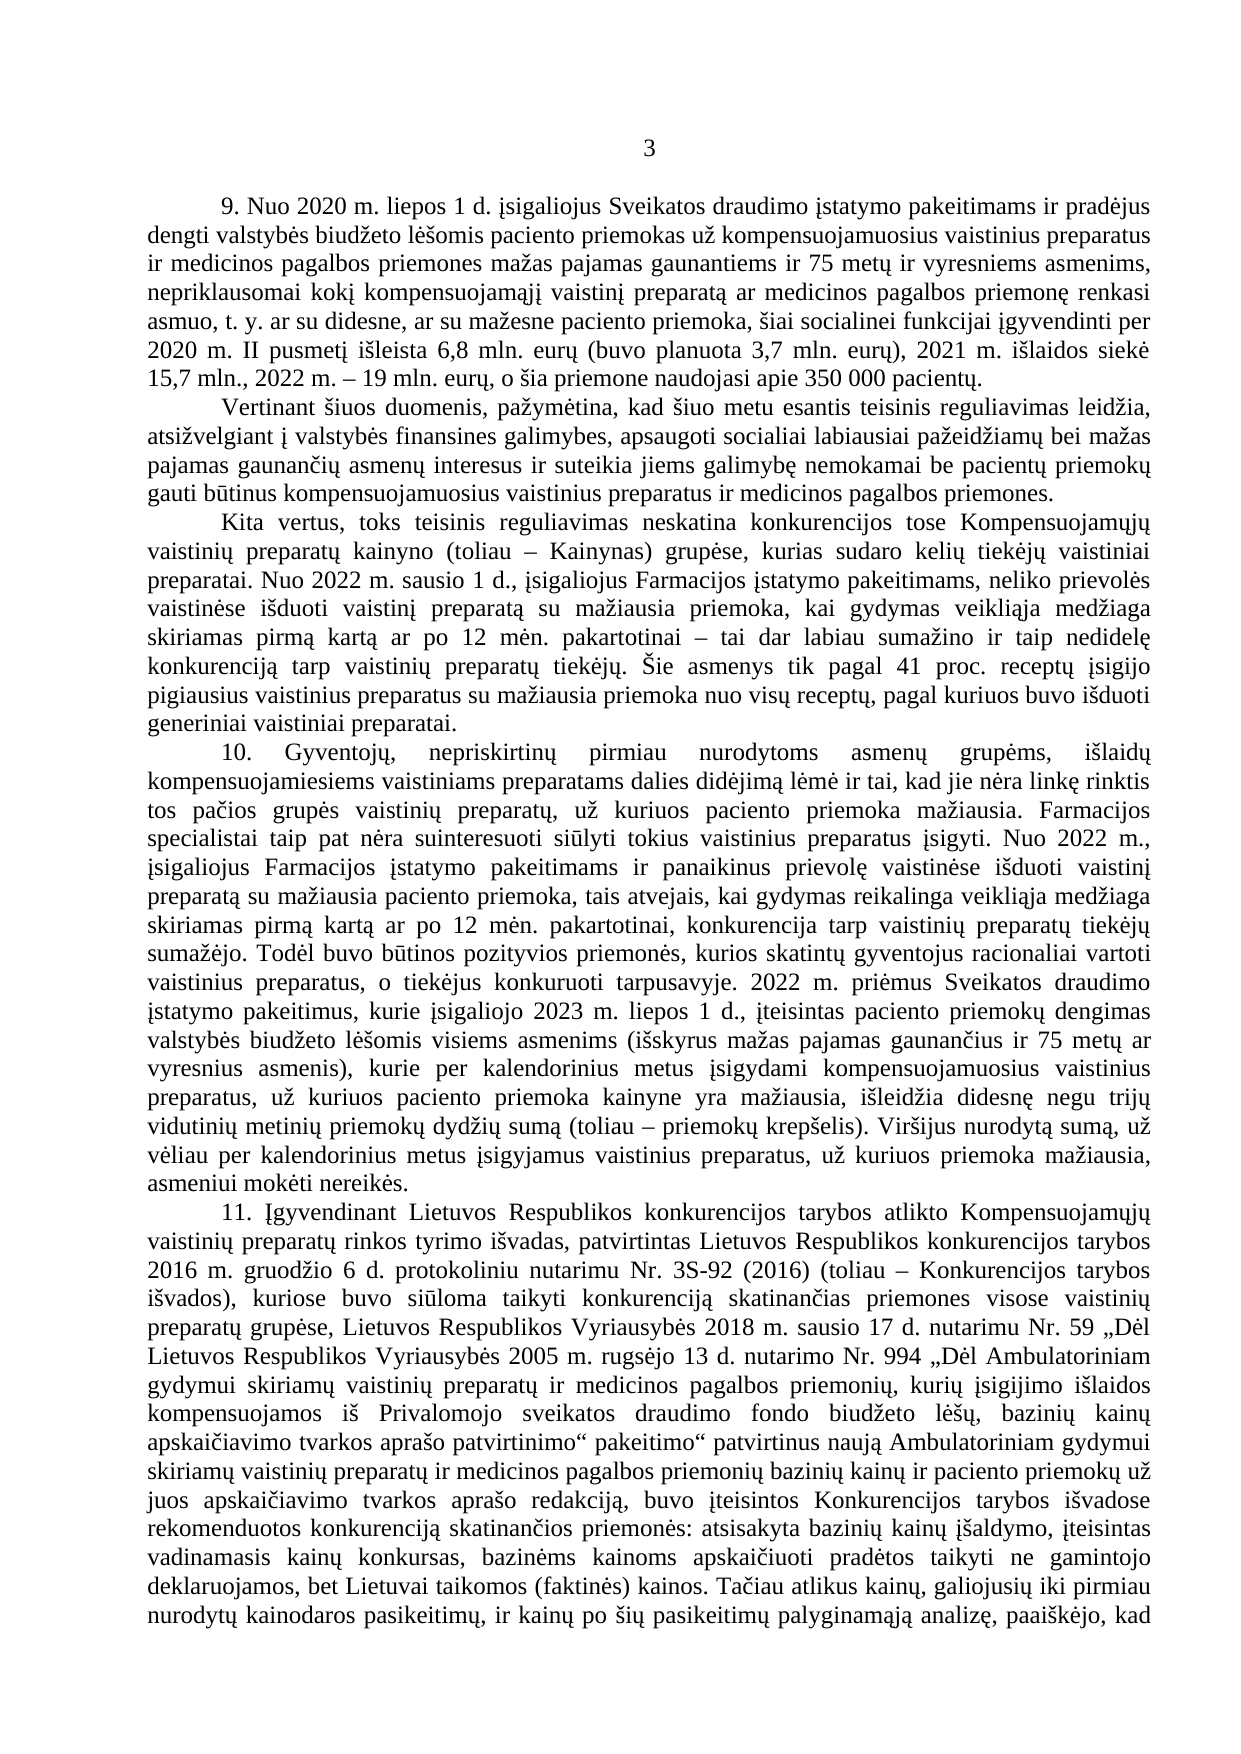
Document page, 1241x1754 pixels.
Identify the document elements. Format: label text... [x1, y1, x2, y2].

text 9. Nuo 2020 m. liepos 1 d. įsigaliojus Sveikatos draudimo įstatymo pakeitimams ir pradėjus dengti valstybės biudžeto lėšomis paciento priemokas už kompensuojamuosius vaistinius preparatus ir medicinos pagalbos priemones mažas pajamas gaunantiems ir 75 metų ir vyresniems asmenims, nepriklausomai kokį kompensuojamąjį vaistinį preparatą ar medicinos pagalbos priemonę renkasi asmuo, t. y. ar su didesne, ar su mažesne paciento priemoka, šiai socialinei funkcijai įgyvendinti per 2020 m. II pusmetį išleista 6,8 mln. eurų (buvo planuota 3,7 mln. eurų), 2021 m. išlaidos siekė 15,7 mln., 2022 m. – 19 mln. eurų, o šia priemone naudojasi apie 350 000 pacientų. [147, 191, 1152, 392]
text 10. Gyventojų, nepriskirtinų pirmiau nurodytoms asmenų grupėms, išlaidų kompensuojamiesiems vaistiniams preparatams dalies didėjimą lėmė ir tai, kad jie nėra linkę rinktis tos pačios grupės vaistinių preparatų, už kuriuos paciento priemoka mažiausia. Farmacijos specialistai taip pat nėra suinteresuoti siūlyti tokius vaistinius preparatus įsigyti. Nuo 2022 m., įsigaliojus Farmacijos įstatymo pakeitimams ir panaikinus prievolę vaistinėse išduoti vaistinį preparatą su mažiausia paciento priemoka, tais atvejais, kai gydymas reikalinga veikliąja medžiaga skiriamas pirmą kartą ar po 12 mėn. pakartotinai, konkurencija tarp vaistinių preparatų tiekėjų sumažėjo. Todėl buvo būtinos pozityvios priemonės, kurios skatintų gyventojus racionaliai vartoti vaistinius preparatus, o tiekėjus konkuruoti tarpusavyje. 2022 m. priėmus Sveikatos draudimo įstatymo pakeitimus, kurie įsigaliojo 2023 m. liepos 1 d., įteisintas paciento priemokų dengimas valstybės biudžeto lėšomis visiems asmenims (išskyrus mažas pajamas gaunančius ir 75 metų ar vyresnius asmenis), kurie per kalendorinius metus įsigydami kompensuojamuosius vaistinius preparatus, už kuriuos paciento priemoka kainyne yra mažiausia, išleidžia didesnę negu trijų vidutinių metinių priemokų dydžių sumą (toliau – priemokų krepšelis). Viršijus nurodytą sumą, už vėliau per kalendorinius metus įsigyjamus vaistinius preparatus, už kuriuos priemoka mažiausia, asmeniui mokėti nereikės. [147, 737, 1152, 1197]
text 11. Įgyvendinant Lietuvos Respublikos konkurencijos tarybos atlikto Kompensuojamųjų vaistinių preparatų rinkos tyrimo išvadas, patvirtintas Lietuvos Respublikos konkurencijos tarybos 2016 m. gruodžio 6 d. protokoliniu nutarimu Nr. 3S-92 (2016) (toliau – Konkurencijos tarybos išvados), kuriose buvo siūloma taikyti konkurenciją skatinančias priemones visose vaistinių preparatų grupėse, Lietuvos Respublikos Vyriausybės 2018 m. sausio 17 d. nutarimu Nr. 59 „Dėl Lietuvos Respublikos Vyriausybės 2005 m. rugsėjo 13 d. nutarimo Nr. 994 „Dėl Ambulatoriniam gydymui skiriamų vaistinių preparatų ir medicinos pagalbos priemonių, kurių įsigijimo išlaidos kompensuojamos iš Privalomojo sveikatos draudimo fondo biudžeto lėšų, bazinių kainų apskaičiavimo tvarkos aprašo patvirtinimo“ pakeitimo“ patvirtinus naują Ambulatoriniam gydymui skiriamų vaistinių preparatų ir medicinos pagalbos priemonių bazinių kainų ir paciento priemokų už juos apskaičiavimo tvarkos aprašo redakciją, buvo įteisintos Konkurencijos tarybos išvadose rekomenduotos konkurenciją skatinančios priemonės: atsisakyta bazinių kainų įšaldymo, įteisintas vadinamasis kainų konkursas, bazinėms kainoms apskaičiuoti pradėtos taikyti ne gamintojo deklaruojamos, bet Lietuvai taikomos (faktinės) kainos. Tačiau atlikus kainų, galiojusių iki pirmiau nurodytų kainodaros pasikeitimų, ir kainų po šių pasikeitimų palyginamąją analizę, paaiškėjo, kad [147, 1197, 1152, 1628]
text Vertinant šiuos duomenis, pažymėtina, kad šiuo metu esantis teisinis reguliavimas leidžia, atsižvelgiant į valstybės finansines galimybes, apsaugoti socialiai labiausiai pažeidžiamų bei mažas pajamas gaunančių asmenų interesus ir suteikia jiems galimybę nemokamai be pacientų priemokų gauti būtinus kompensuojamuosius vaistinius preparatus ir medicinos pagalbos priemones. [147, 392, 1152, 507]
text Kita vertus, toks teisinis reguliavimas neskatina konkurencijos tose Kompensuojamųjų vaistinių preparatų kainyno (toliau – Kainynas) grupėse, kurias sudaro kelių tiekėjų vaistiniai preparatai. Nuo 2022 m. sausio 1 d., įsigaliojus Farmacijos įstatymo pakeitimams, neliko prievolės vaistinėse išduoti vaistinį preparatą su mažiausia priemoka, kai gydymas veikliąja medžiaga skiriamas pirmą kartą ar po 12 mėn. pakartotinai – tai dar labiau sumažino ir taip nedidelę konkurenciją tarp vaistinių preparatų tiekėjų. Šie asmenys tik pagal 41 proc. receptų įsigijo pigiausius vaistinius preparatus su mažiausia priemoka nuo visų receptų, pagal kuriuos buvo išduoti generiniai vaistiniai preparatai. [147, 507, 1152, 737]
